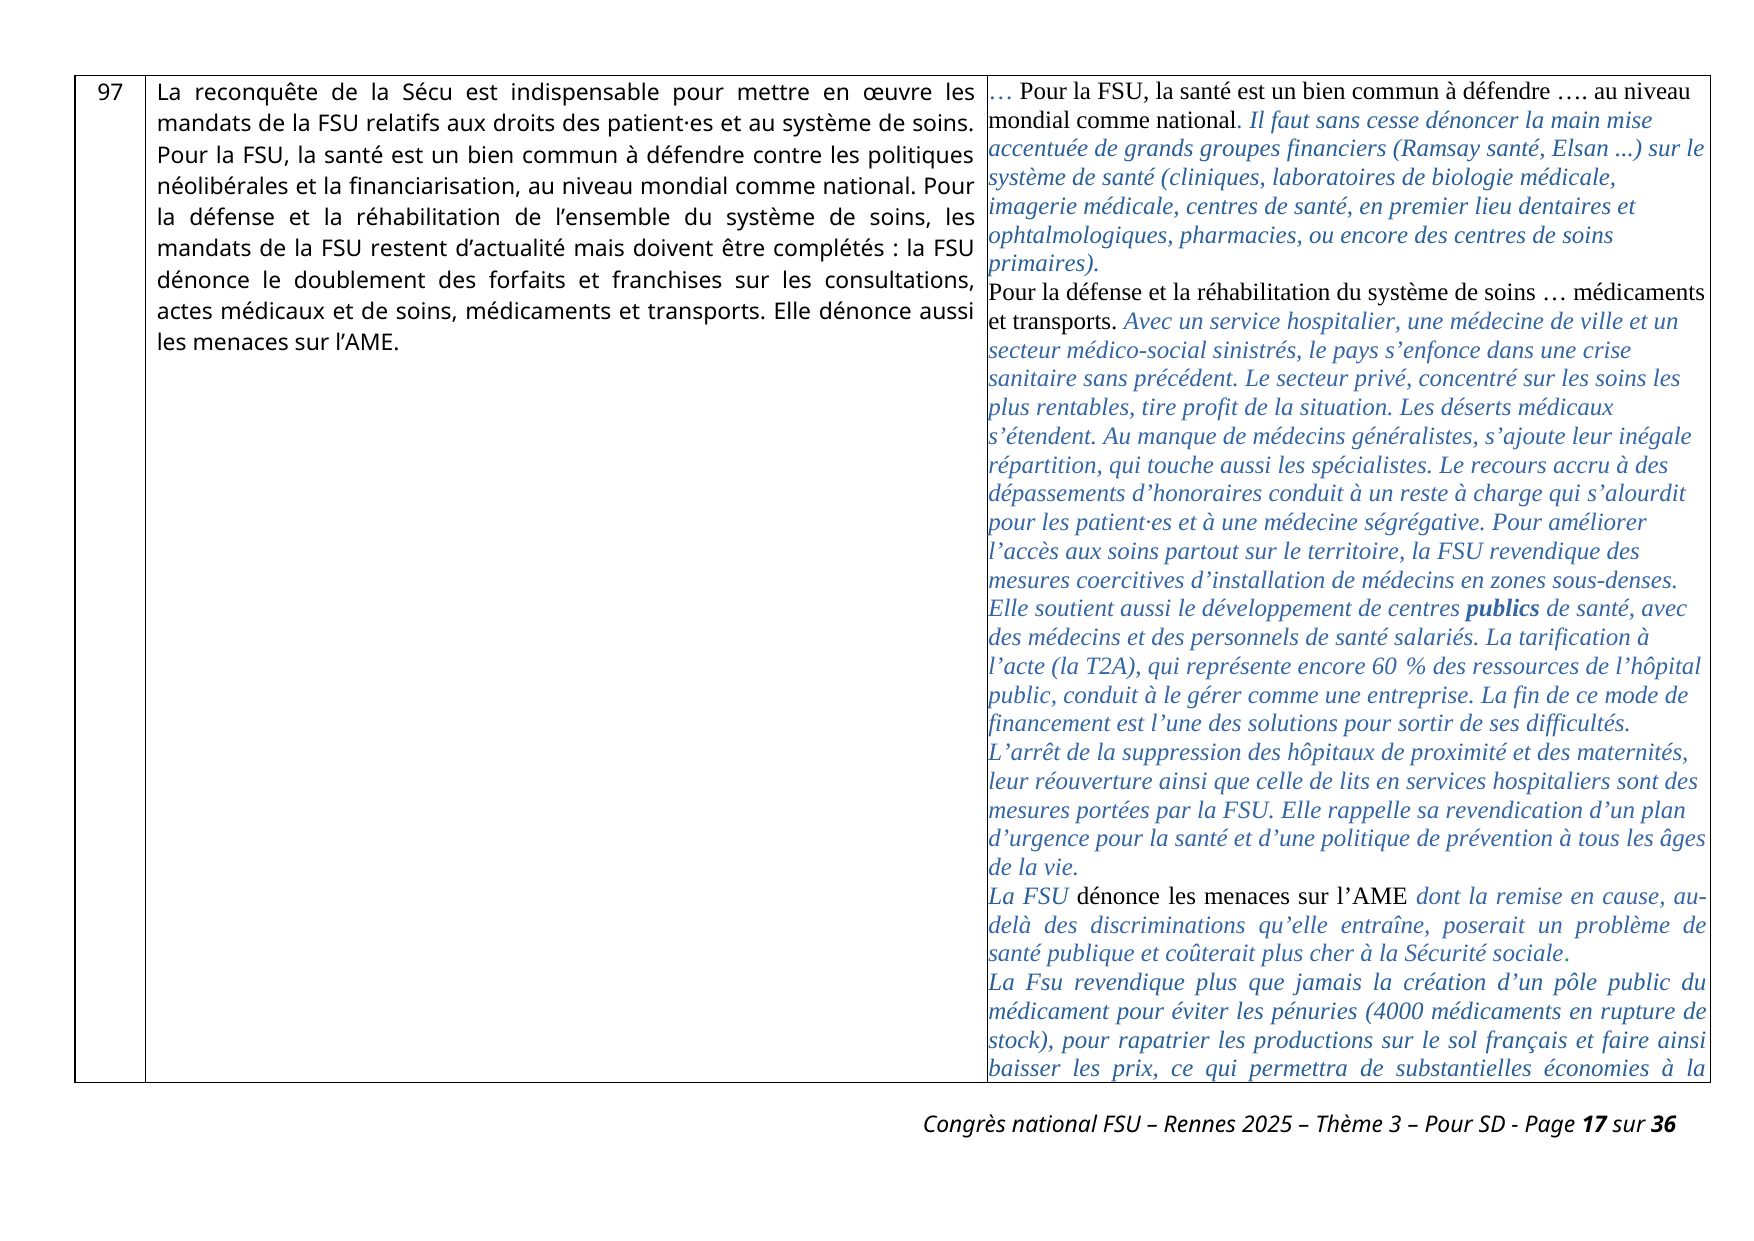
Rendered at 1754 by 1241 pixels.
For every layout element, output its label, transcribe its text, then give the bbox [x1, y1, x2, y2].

table_cell … Pour la FSU, la santé est un bien commun à défendre …. au niveau mondial comme national. Il faut sans cesse dénoncer la main mise accentuée de grands groupes financiers (Ramsay santé, Elsan ...) sur le système de santé (cliniques, laboratoires de biologie médicale, imagerie médicale, centres de santé, en premier lieu dentaires et ophtalmologiques, pharmacies, ou encore des centres de soins primaires). Pour la défense et la réhabilitation du système de soins … médicaments et transports. Avec un service hospitalier, une médecine de ville et un secteur médico-social sinistrés, le pays s’enfonce dans une crise sanitaire sans précédent. Le secteur privé, concentré sur les soins les plus rentables, tire profit de la situation. Les déserts médicaux s’étendent. Au manque de médecins généralistes, s’ajoute leur inégale répartition, qui touche aussi les spécialistes. Le recours accru à des dépassements d’honoraires conduit à un reste à charge qui s’alourdit pour les patient·es et à une médecine ségrégative. Pour améliorer l’accès aux soins partout sur le territoire, la FSU revendique des mesures coercitives d’installation de médecins en zones sous-denses. Elle soutient aussi le développement de centres publics de santé, avec des médecins et des personnels de santé salariés. La tarification à l’acte (la T2A), qui représente encore 60 % des ressources de l’hôpital public, conduit à le gérer comme une entreprise. La fin de ce mode de financement est l’une des solutions pour sortir de ses difficultés. L’arrêt de la suppression des hôpitaux de proximité et des maternités, leur réouverture ainsi que celle de lits en services hospitaliers sont des mesures portées par la FSU. Elle rappelle sa revendication d’un plan d’urgence pour la santé et d’une politique de prévention à tous les âges de la vie. La FSU dénonce les menaces sur l’AME dont la remise en cause, au-delà des discriminations qu’elle entraîne, poserait un problème de santé publique et coûterait plus cher à la Sécurité sociale. La Fsu revendique plus que jamais la création d’un pôle public du médicament pour éviter les pénuries (4000 médicaments en rupture de stock), pour rapatrier les productions sur le sol français et faire ainsi baisser les prix, ce qui permettra de substantielles économies à la [988, 76, 1710, 1082]
table_cell La reconquête de la Sécu est indispensable pour mettre en œuvre les mandats de la FSU relatifs aux droits des patient·es et au système de soins. Pour la FSU, la santé est un bien commun à défendre contre les politiques néolibérales et la financiarisation, au niveau mondial comme national. Pour la défense et la réhabilitation de l’ensemble du système de soins, les mandats de la FSU restent d’actualité mais doivent être complétés : la FSU dénonce le doublement des forfaits et franchises sur les consultations, actes médicaux et de soins, médicaments et transports. Elle dénonce aussi les menaces sur l’AME. [146, 76, 987, 1082]
table_cell 97 [76, 76, 145, 1082]
